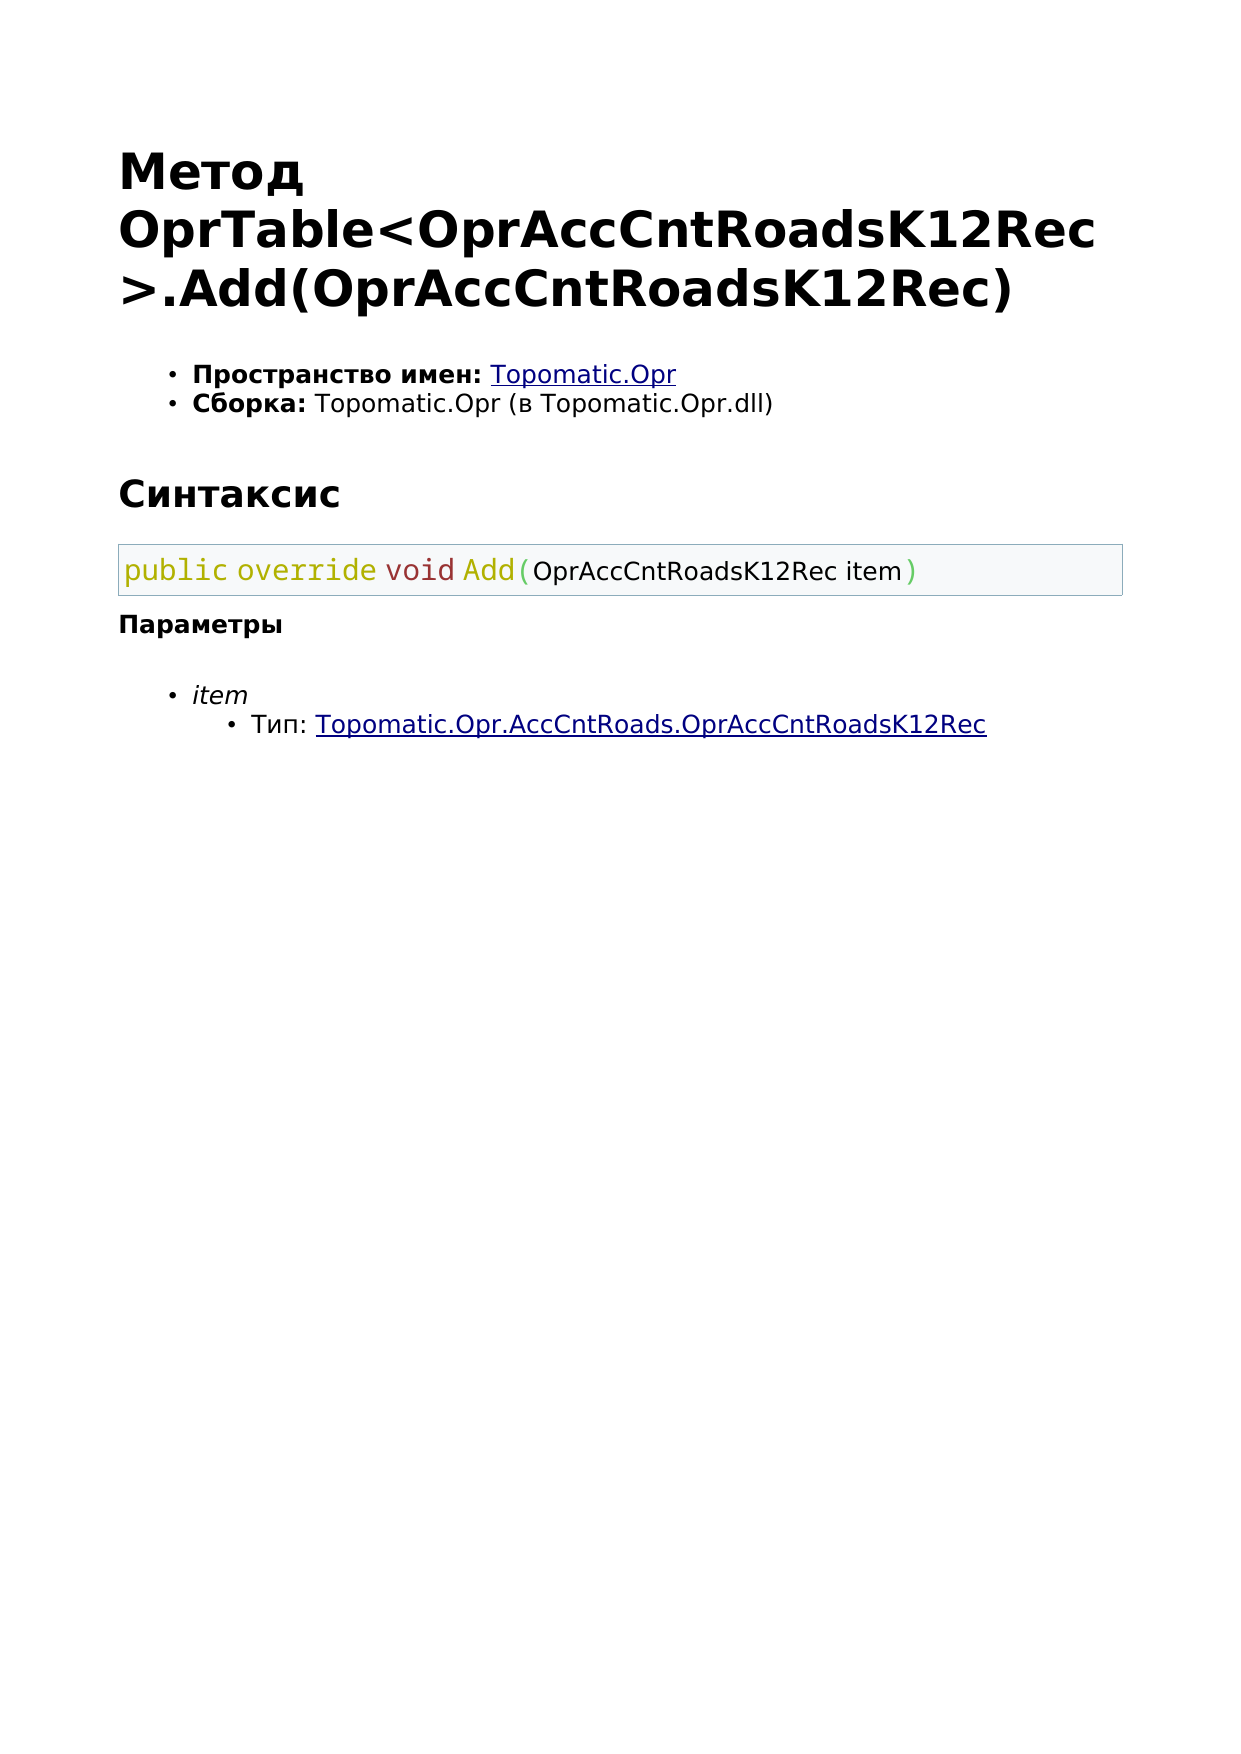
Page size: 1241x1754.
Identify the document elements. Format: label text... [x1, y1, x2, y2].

table_header public override void Add(OprAccCntRoadsK12Rec item) [119, 545, 1122, 595]
list Сборка: Topomatic.Opr (в Topomatic.Opr.dll) [177, 389, 1122, 418]
list item [177, 681, 1122, 710]
subtitle Синтаксис [118, 473, 1122, 516]
text Параметры [118, 610, 1122, 639]
list Тип: Topomatic.Opr.AccCntRoads.OprAccCntRoadsK12Rec [236, 710, 1122, 739]
list Пространство имен: Topomatic.Opr [177, 360, 1122, 389]
subtitle Метод OprTable<OprAccCntRoadsK12Rec>.Add(OprAccCntRoadsK12Rec) [118, 143, 1122, 318]
